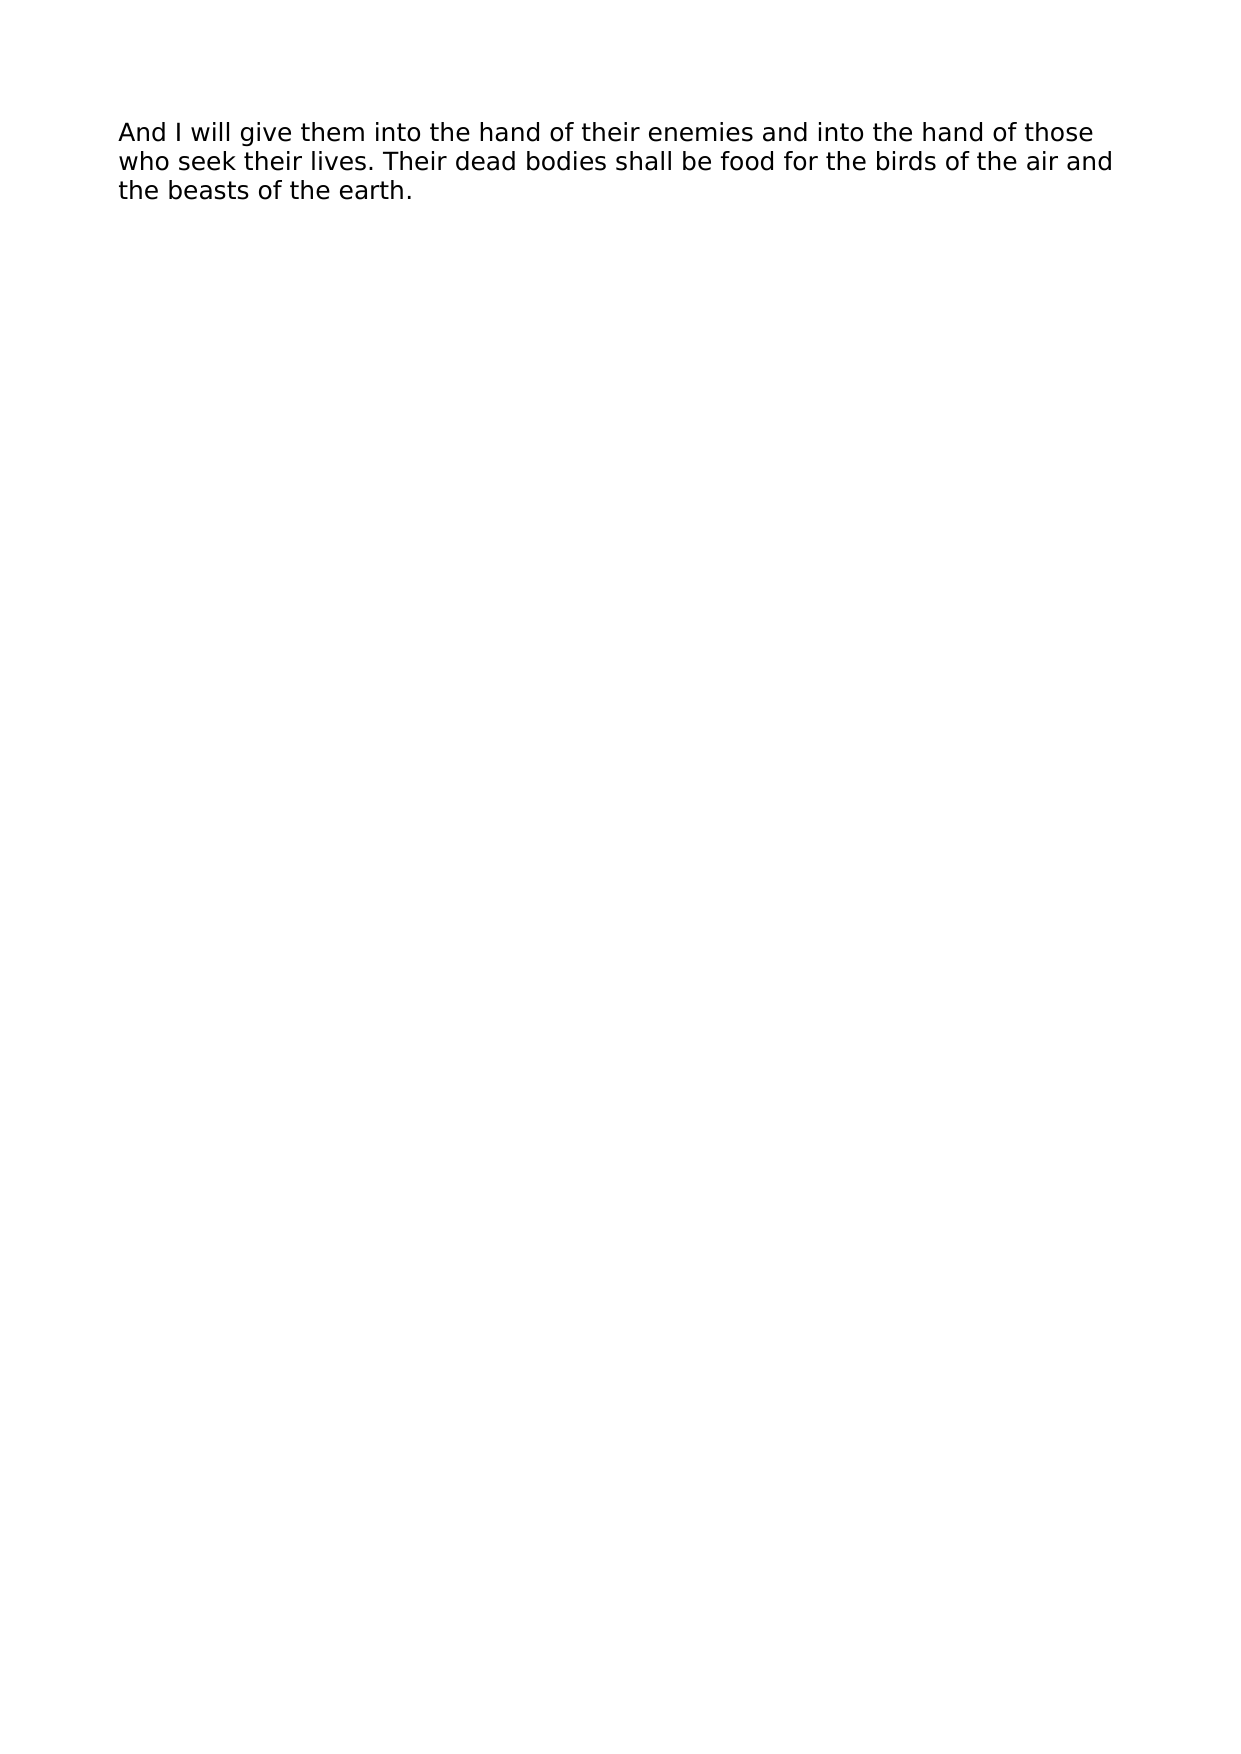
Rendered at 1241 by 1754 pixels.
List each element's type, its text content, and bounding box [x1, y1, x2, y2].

text And I will give them into the hand of their enemies and into the hand of those who seek their lives. Their dead bodies shall be food for the birds of the air and the beasts of the earth. [118, 118, 1122, 206]
